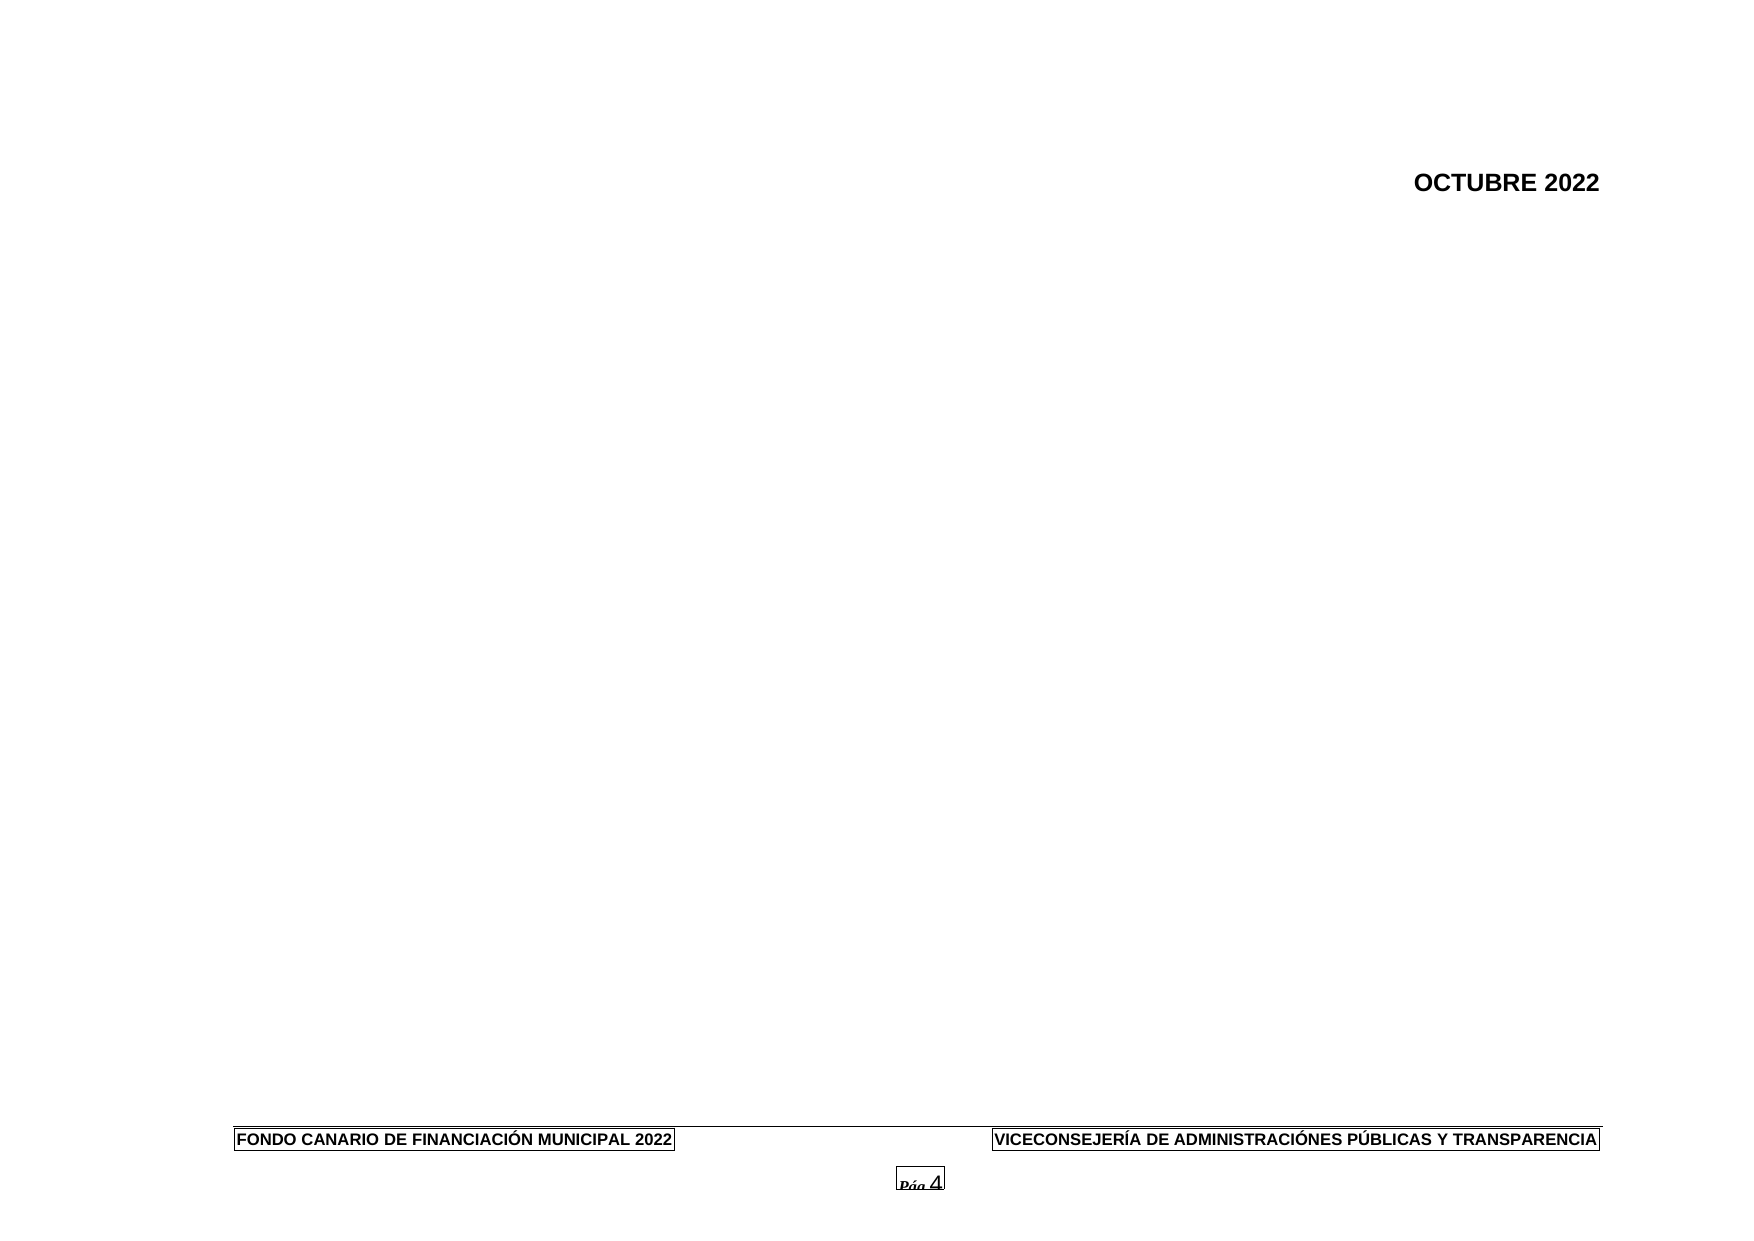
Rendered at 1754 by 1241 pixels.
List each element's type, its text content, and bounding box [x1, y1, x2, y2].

text OCTUBRE 2022 [212, 168, 1600, 197]
